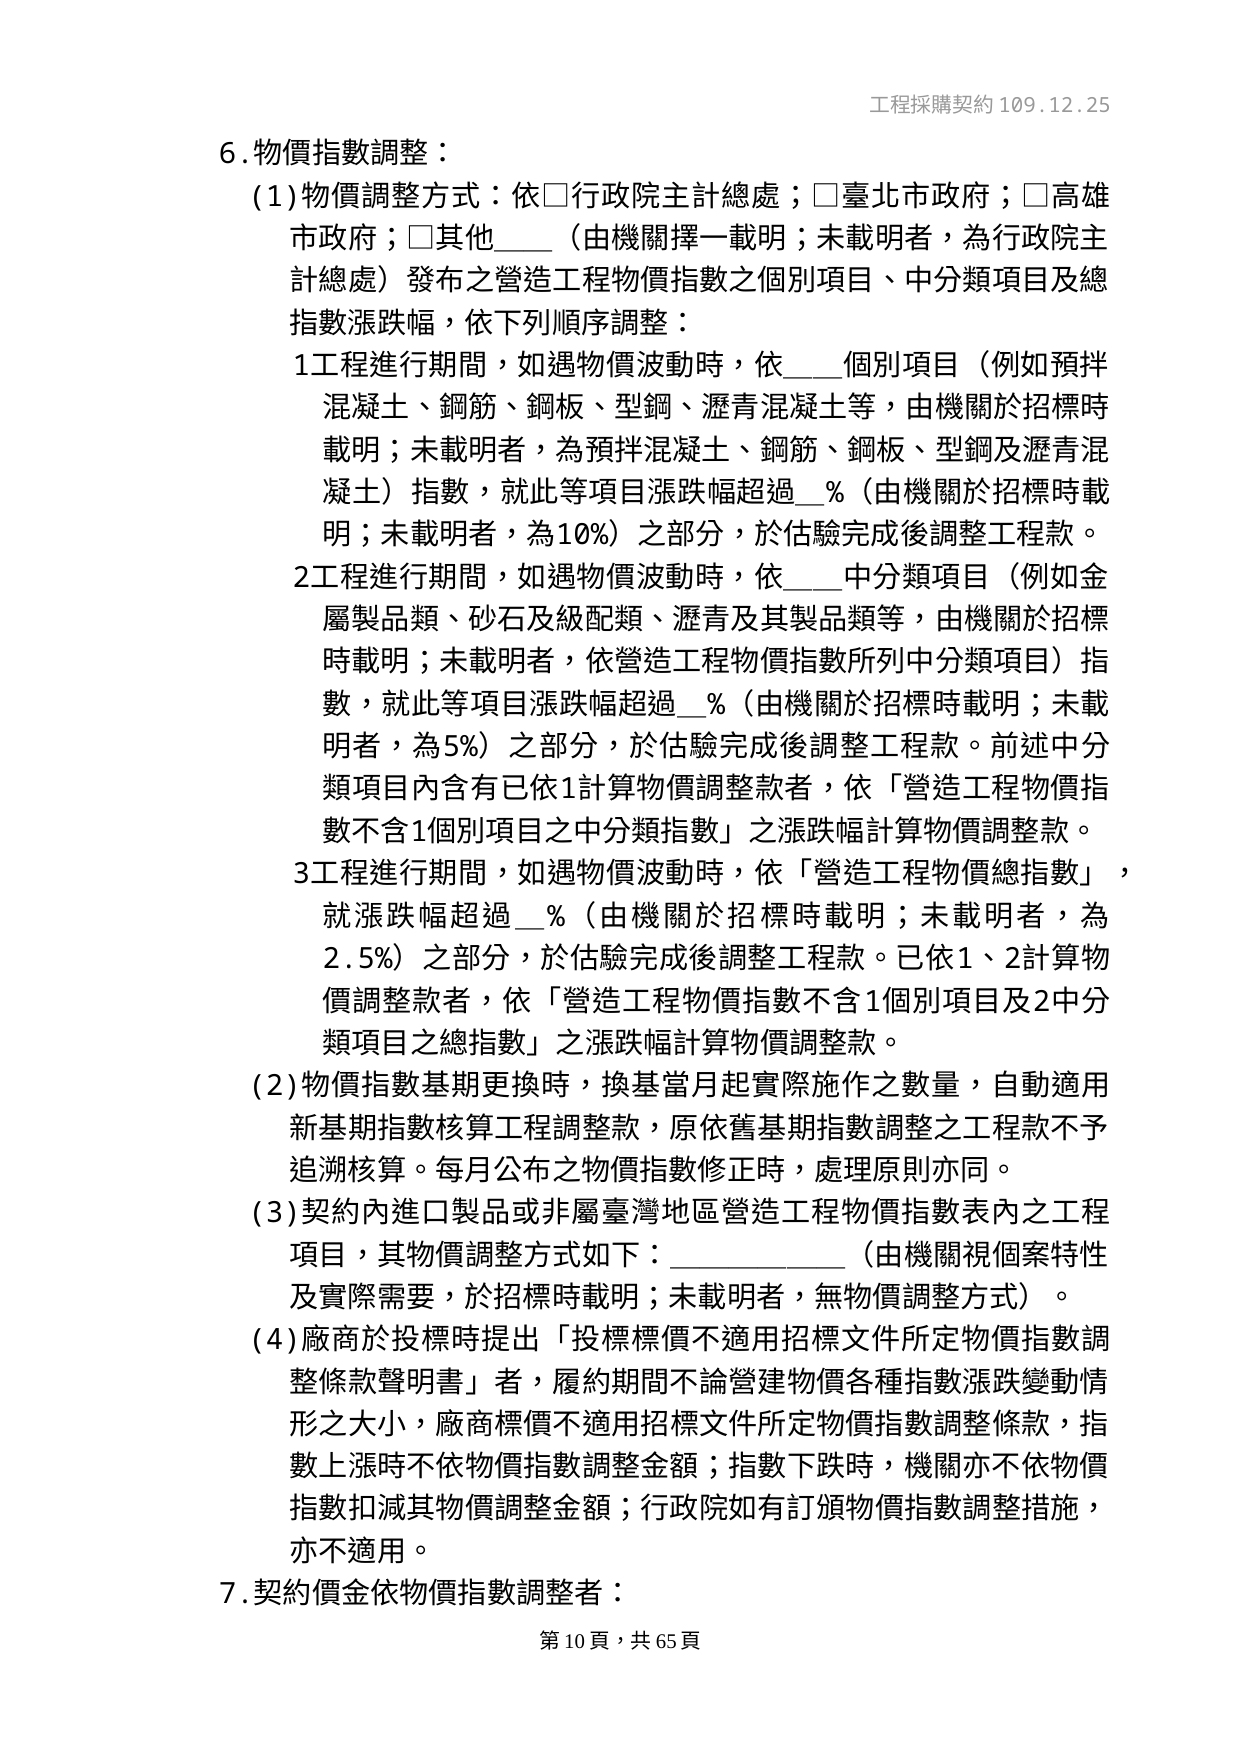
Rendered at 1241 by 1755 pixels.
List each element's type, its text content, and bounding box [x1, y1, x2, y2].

text 1工程進行期間，如遇物價波動時，依＿＿個別項目（例如預拌混凝土、鋼筋、鋼板、型鋼、瀝青混凝土等，由機關於招標時載明；未載明者，為預拌混凝土、鋼筋、鋼板、型鋼及瀝青混凝土）指數，就此等項目漲跌幅超過＿%（由機關於招標時載明；未載明者，為10%）之部分，於估驗完成後調整工程款。 [292, 342, 1110, 553]
text (1)物價調整方式：依□行政院主計總處；□臺北市政府；□高雄市政府；□其他＿＿（由機關擇一載明；未載明者，為行政院主計總處）發布之營造工程物價指數之個別項目、中分類項目及總指數漲跌幅，依下列順序調整： [248, 172, 1110, 342]
text 2工程進行期間，如遇物價波動時，依＿＿中分類項目（例如金屬製品類、砂石及級配類、瀝青及其製品類等，由機關於招標時載明；未載明者，依營造工程物價指數所列中分類項目）指數，就此等項目漲跌幅超過＿%（由機關於招標時載明；未載明者，為5%）之部分，於估驗完成後調整工程款。前述中分類項目內含有已依1計算物價調整款者，依「營造工程物價指數不含1個別項目之中分類指數」之漲跌幅計算物價調整款。 [292, 553, 1110, 850]
text 3工程進行期間，如遇物價波動時，依「營造工程物價總指數」，就漲跌幅超過＿%（由機關於招標時載明；未載明者，為2.5%）之部分，於估驗完成後調整工程款。已依1、2計算物價調整款者，依「營造工程物價指數不含1個別項目及2中分類項目之總指數」之漲跌幅計算物價調整款。 [292, 850, 1110, 1062]
text 7.契約價金依物價指數調整者： [218, 1569, 1104, 1612]
text (4)廠商於投標時提出「投標標價不適用招標文件所定物價指數調整條款聲明書」者，履約期間不論營建物價各種指數漲跌變動情形之大小，廠商標價不適用招標文件所定物價指數調整條款，指數上漲時不依物價指數調整金額；指數下跌時，機關亦不依物價指數扣減其物價調整金額；行政院如有訂頒物價指數調整措施，亦不適用。 [248, 1316, 1110, 1569]
text (2)物價指數基期更換時，換基當月起實際施作之數量，自動適用新基期指數核算工程調整款，原依舊基期指數調整之工程款不予追溯核算。每月公布之物價指數修正時，處理原則亦同。 [248, 1062, 1110, 1189]
text (3)契約內進口製品或非屬臺灣地區營造工程物價指數表內之工程項目，其物價調整方式如下：＿＿＿＿＿＿（由機關視個案特性及實際需要，於招標時載明；未載明者，無物價調整方式）。 [248, 1189, 1110, 1316]
text 6.物價指數調整： [218, 130, 1108, 172]
